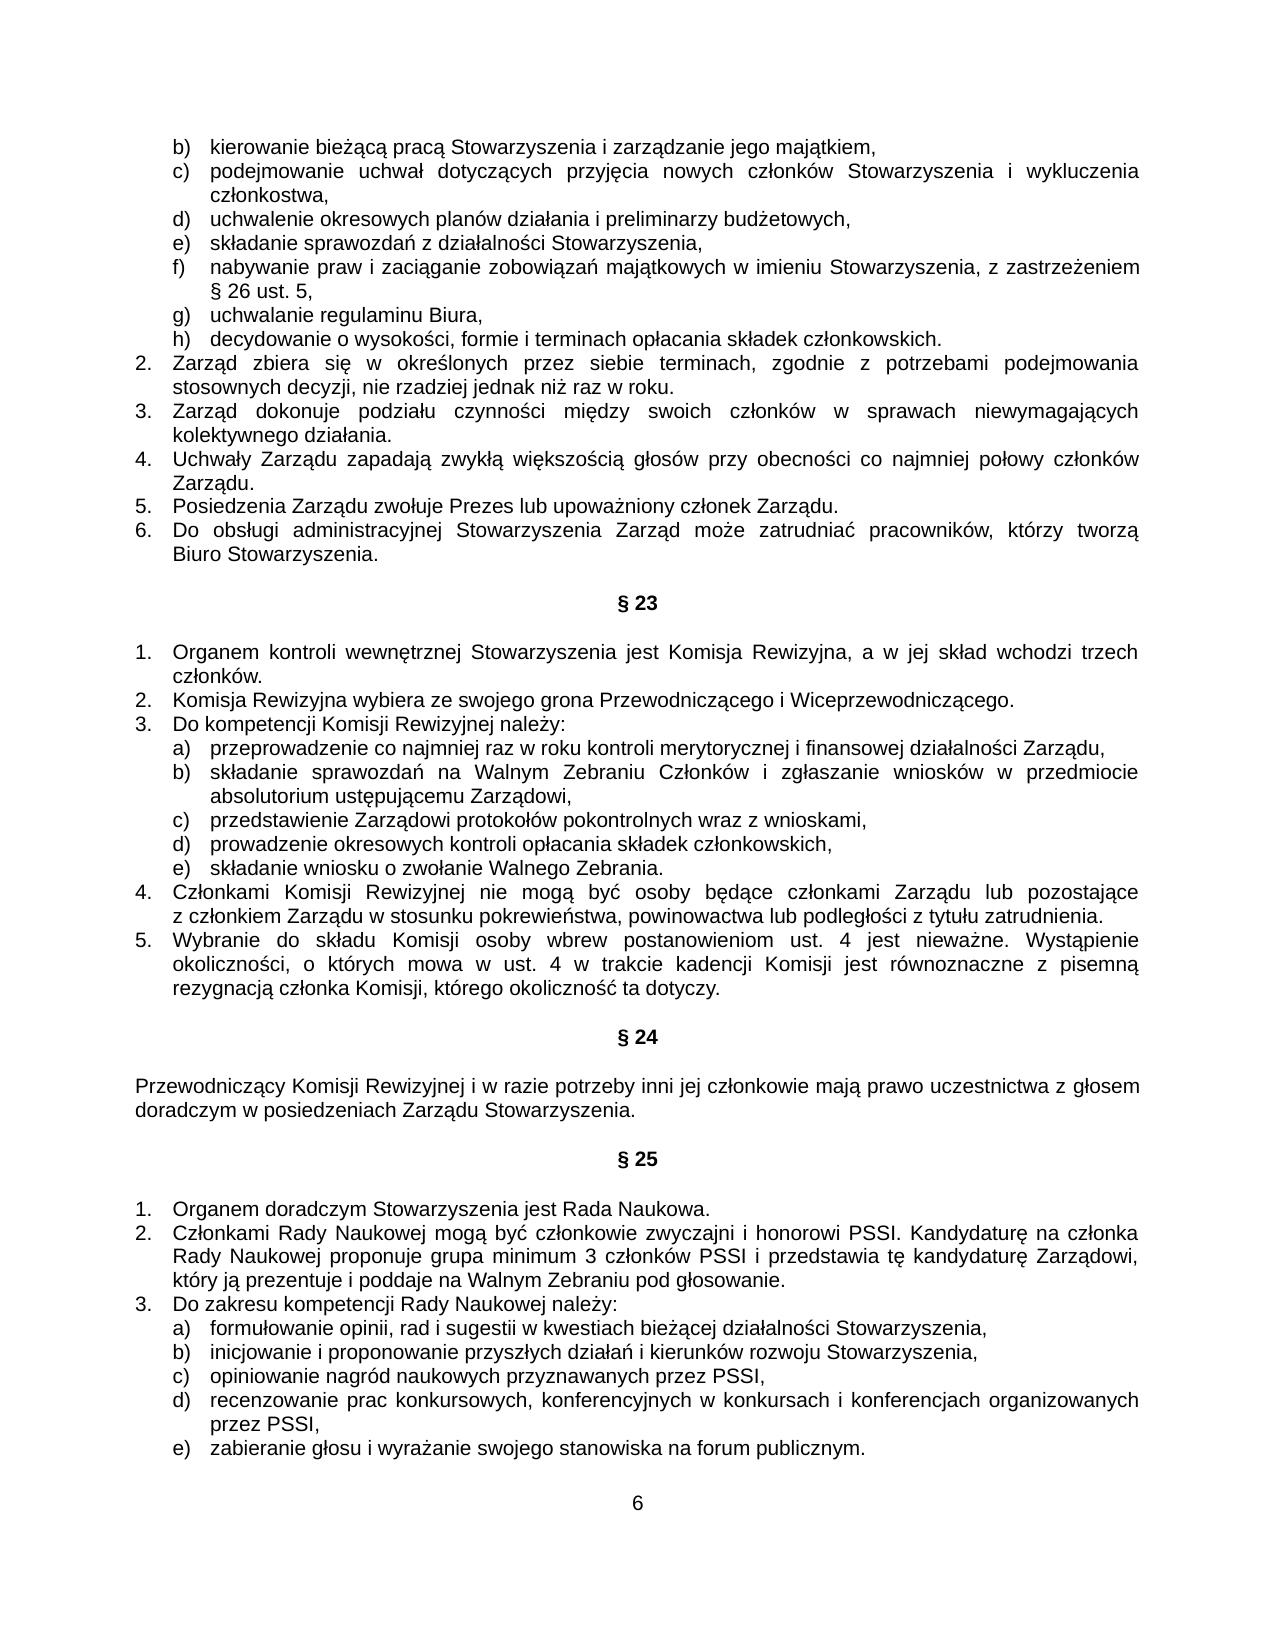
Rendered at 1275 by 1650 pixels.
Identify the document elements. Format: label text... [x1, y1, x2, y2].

text 5. Posiedzenia Zarządu zwołuje Prezes lub upoważniony członek Zarządu. [135, 494, 1140, 518]
text 3. Do zakresu kompetencji Rady Naukowej należy: [135, 1292, 1140, 1316]
text § 25 [135, 1147, 1140, 1171]
text d) prowadzenie okresowych kontroli opłacania składek członkowskich, [172, 832, 1140, 856]
text d) uchwalenie okresowych planów działania i preliminarzy budżetowych, [172, 207, 1140, 231]
text e) zabieranie głosu i wyrażanie swojego stanowiska na forum publicznym. [172, 1436, 1140, 1460]
text a) przeprowadzenie co najmniej raz w roku kontroli merytorycznej i finansowej działalności Zarządu, [172, 736, 1140, 760]
text b) składanie sprawozdań na Walnym Zebraniu Członków i zgłaszanie wniosków w przedmiocie absolutorium ustępującemu Zarządowi, [172, 760, 1140, 808]
text 2. Zarząd zbiera się w określonych przez siebie terminach, zgodnie z potrzebami podejmowania stosownych decyzji, nie rzadziej jednak niż raz w roku. [135, 351, 1140, 398]
text 1. Organem kontroli wewnętrznej Stowarzyszenia jest Komisja Rewizyjna, a w jej skład wchodzi trzech członków. [135, 640, 1140, 688]
text e) składanie sprawozdań z działalności Stowarzyszenia, [172, 231, 1140, 255]
text 4. Członkami Komisji Rewizyjnej nie mogą być osoby będące członkami Zarządu lub pozostające z członkiem Zarządu w stosunku pokrewieństwa, powinowactwa lub podległości z tytułu zatrudnienia. [135, 880, 1140, 928]
text § 23 [135, 591, 1140, 615]
text a) formułowanie opinii, rad i sugestii w kwestiach bieżącej działalności Stowarzyszenia, [172, 1316, 1140, 1340]
text g) uchwalanie regulaminu Biura, [172, 303, 1140, 327]
text c) podejmowanie uchwał dotyczących przyjęcia nowych członków Stowarzyszenia i wykluczenia członkostwa, [172, 159, 1140, 207]
text 1. Organem doradczym Stowarzyszenia jest Rada Naukowa. [135, 1196, 1140, 1220]
text b) inicjowanie i proponowanie przyszłych działań i kierunków rozwoju Stowarzyszenia, [172, 1340, 1140, 1364]
text h) decydowanie o wysokości, formie i terminach opłacania składek członkowskich. [172, 327, 1140, 351]
text 2. Komisja Rewizyjna wybiera ze swojego grona Przewodniczącego i Wiceprzewodniczącego. [135, 688, 1140, 712]
text f) nabywanie praw i zaciąganie zobowiązań majątkowych w imieniu Stowarzyszenia, z zastrzeżeniem § 26 ust. 5, [172, 255, 1140, 303]
text 5. Wybranie do składu Komisji osoby wbrew postanowieniom ust. 4 jest nieważne. Wystąpienie okoliczności, o których mowa w ust. 4 w trakcie kadencji Komisji jest równoznaczne z pisemną rezygnacją członka Komisji, którego okoliczność ta dotyczy. [135, 928, 1140, 999]
text § 24 [135, 1024, 1140, 1048]
text Przewodniczący Komisji Rewizyjnej i w razie potrzeby inni jej członkowie mają prawo uczestnictwa z głosem doradczym w posiedzeniach Zarządu Stowarzyszenia. [135, 1073, 1140, 1121]
text 3. Do kompetencji Komisji Rewizyjnej należy: [135, 712, 1140, 736]
text e) składanie wniosku o zwołanie Walnego Zebrania. [172, 856, 1140, 880]
text c) opiniowanie nagród naukowych przyznawanych przez PSSI, [172, 1364, 1140, 1388]
text c) przedstawienie Zarządowi protokołów pokontrolnych wraz z wnioskami, [172, 808, 1140, 832]
text b) kierowanie bieżącą pracą Stowarzyszenia i zarządzanie jego majątkiem, [172, 135, 1140, 159]
text d) recenzowanie prac konkursowych, konferencyjnych w konkursach i konferencjach organizowanych przez PSSI, [172, 1388, 1140, 1436]
list Uchwały Zarządu zapadają zwykłą większością głosów przy obecności co najmniej połowy członków Zarządu. [135, 446, 1140, 494]
list Do obsługi administracyjnej Stowarzyszenia Zarząd może zatrudniać pracowników, którzy tworzą Biuro Stowarzyszenia. [135, 518, 1140, 566]
list Zarząd dokonuje podziału czynności między swoich członków w sprawach niewymagających kolektywnego działania. [135, 398, 1140, 446]
text 2. Członkami Rady Naukowej mogą być członkowie zwyczajni i honorowi PSSI. Kandydaturę na członka Rady Naukowej proponuje grupa minimum 3 członków PSSI i przedstawia tę kandydaturę Zarządowi, który ją prezentuje i poddaje na Walnym Zebraniu pod głosowanie. [135, 1220, 1140, 1292]
